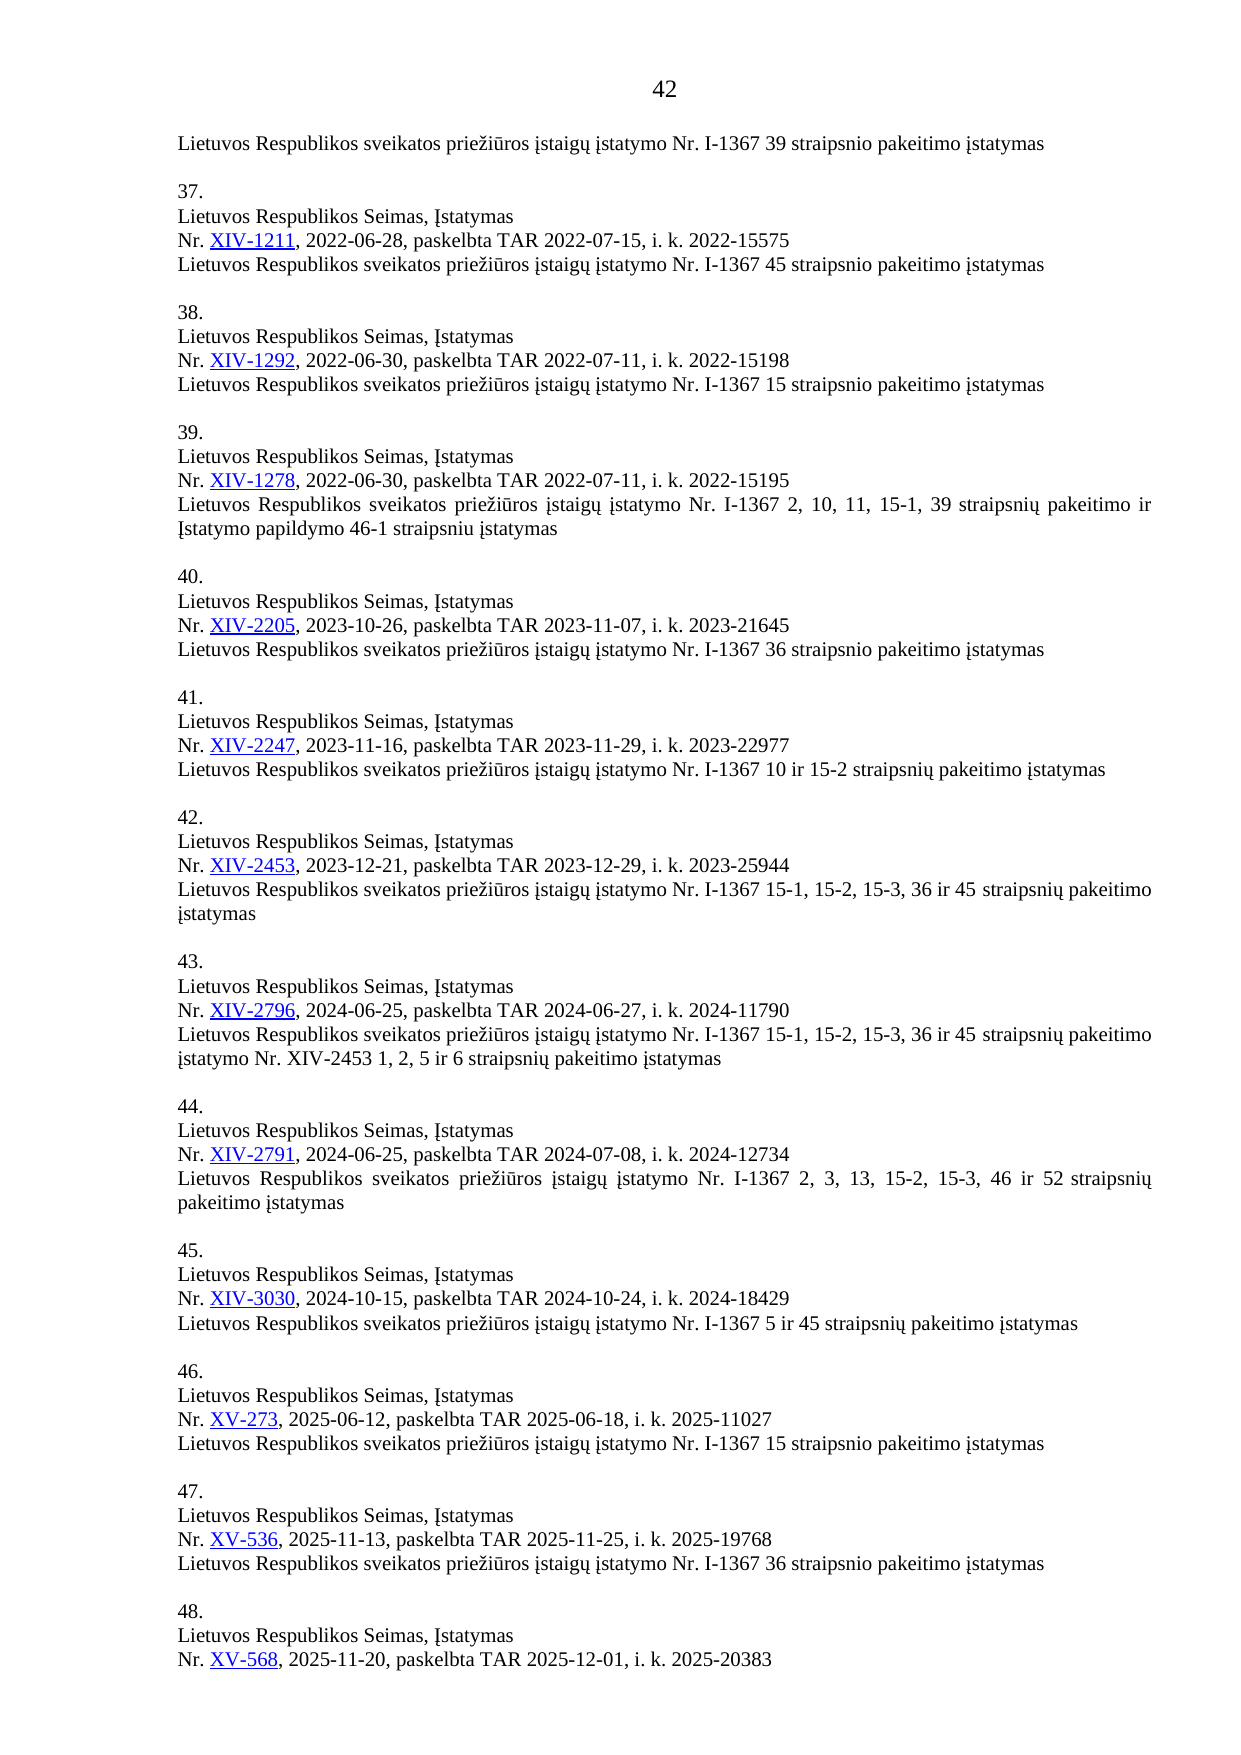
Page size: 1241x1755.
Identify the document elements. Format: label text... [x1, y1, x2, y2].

text 47. [177, 1479, 1152, 1503]
text Nr. XIV-2453, 2023-12-21, paskelbta TAR 2023-12-29, i. k. 2023-25944 [177, 853, 1152, 877]
text Lietuvos Respublikos Seimas, Įstatymas [177, 1383, 1152, 1407]
text Nr. XIV-2247, 2023-11-16, paskelbta TAR 2023-11-29, i. k. 2023-22977 [177, 733, 1152, 757]
text 41. [177, 685, 1152, 709]
text Nr. XIV-2205, 2023-10-26, paskelbta TAR 2023-11-07, i. k. 2023-21645 [177, 613, 1152, 637]
text Nr. XIV-1211, 2022-06-28, paskelbta TAR 2022-07-15, i. k. 2022-15575 [177, 228, 1152, 252]
text Lietuvos Respublikos Seimas, Įstatymas [177, 588, 1152, 613]
text Lietuvos Respublikos Seimas, Įstatymas [177, 1262, 1152, 1286]
text Lietuvos Respublikos Seimas, Įstatymas [177, 1623, 1152, 1647]
text Nr. XV-568, 2025-11-20, paskelbta TAR 2025-12-01, i. k. 2025-20383 [177, 1647, 1152, 1671]
text Lietuvos Respublikos sveikatos priežiūros įstaigų įstatymo Nr. I-1367 15 straipsnio pakeitimo įstatymas [177, 372, 1152, 396]
text Lietuvos Respublikos sveikatos priežiūros įstaigų įstatymo Nr. I-1367 2, 10, 11, 15-1, 39 straipsnių pakeitimo ir Įstatymo papildymo 46-1 straipsniu įstatymas [177, 492, 1152, 540]
text 38. [177, 300, 1152, 324]
text Lietuvos Respublikos sveikatos priežiūros įstaigų įstatymo Nr. I-1367 5 ir 45 straipsnių pakeitimo įstatymas [177, 1310, 1152, 1334]
text Lietuvos Respublikos sveikatos priežiūros įstaigų įstatymo Nr. I-1367 15 straipsnio pakeitimo įstatymas [177, 1431, 1152, 1455]
text 40. [177, 564, 1152, 588]
text Lietuvos Respublikos sveikatos priežiūros įstaigų įstatymo Nr. I-1367 15-1, 15-2, 15-3, 36 ir 45 straipsnių pakeitimo įstatymo Nr. XIV-2453 1, 2, 5 ir 6 straipsnių pakeitimo įstatymas [177, 1022, 1152, 1070]
text 43. [177, 949, 1152, 973]
text Lietuvos Respublikos Seimas, Įstatymas [177, 203, 1152, 228]
text Lietuvos Respublikos sveikatos priežiūros įstaigų įstatymo Nr. I-1367 15-1, 15-2, 15-3, 36 ir 45 straipsnių pakeitimo įstatymas [177, 877, 1152, 925]
text Lietuvos Respublikos Seimas, Įstatymas [177, 1503, 1152, 1527]
text Lietuvos Respublikos sveikatos priežiūros įstaigų įstatymo Nr. I-1367 36 straipsnio pakeitimo įstatymas [177, 1551, 1152, 1575]
text Lietuvos Respublikos Seimas, Įstatymas [177, 709, 1152, 733]
text 46. [177, 1358, 1152, 1383]
text Lietuvos Respublikos Seimas, Įstatymas [177, 444, 1152, 468]
text Lietuvos Respublikos sveikatos priežiūros įstaigų įstatymo Nr. I-1367 36 straipsnio pakeitimo įstatymas [177, 637, 1152, 661]
text Lietuvos Respublikos sveikatos priežiūros įstaigų įstatymo Nr. I-1367 2, 3, 13, 15-2, 15-3, 46 ir 52 straipsnių pakeitimo įstatymas [177, 1166, 1152, 1214]
text Nr. XIV-1278, 2022-06-30, paskelbta TAR 2022-07-11, i. k. 2022-15195 [177, 468, 1152, 492]
text Nr. XIV-2796, 2024-06-25, paskelbta TAR 2024-06-27, i. k. 2024-11790 [177, 998, 1152, 1022]
text Lietuvos Respublikos sveikatos priežiūros įstaigų įstatymo Nr. I-1367 45 straipsnio pakeitimo įstatymas [177, 252, 1152, 276]
text 39. [177, 420, 1152, 444]
text Nr. XV-536, 2025-11-13, paskelbta TAR 2025-11-25, i. k. 2025-19768 [177, 1527, 1152, 1551]
text Lietuvos Respublikos sveikatos priežiūros įstaigų įstatymo Nr. I-1367 39 straipsnio pakeitimo įstatymas [177, 131, 1152, 155]
text 44. [177, 1094, 1152, 1118]
text Nr. XV-273, 2025-06-12, paskelbta TAR 2025-06-18, i. k. 2025-11027 [177, 1407, 1152, 1431]
text Lietuvos Respublikos Seimas, Įstatymas [177, 1118, 1152, 1142]
text 48. [177, 1599, 1152, 1623]
text 45. [177, 1238, 1152, 1262]
text Nr. XIV-2791, 2024-06-25, paskelbta TAR 2024-07-08, i. k. 2024-12734 [177, 1142, 1152, 1166]
text 37. [177, 179, 1152, 203]
text Lietuvos Respublikos Seimas, Įstatymas [177, 324, 1152, 348]
text Nr. XIV-1292, 2022-06-30, paskelbta TAR 2022-07-11, i. k. 2022-15198 [177, 348, 1152, 372]
text 42. [177, 805, 1152, 829]
text Lietuvos Respublikos Seimas, Įstatymas [177, 829, 1152, 853]
text Nr. XIV-3030, 2024-10-15, paskelbta TAR 2024-10-24, i. k. 2024-18429 [177, 1286, 1152, 1310]
text Lietuvos Respublikos sveikatos priežiūros įstaigų įstatymo Nr. I-1367 10 ir 15-2 straipsnių pakeitimo įstatymas [177, 757, 1152, 781]
text Lietuvos Respublikos Seimas, Įstatymas [177, 973, 1152, 998]
